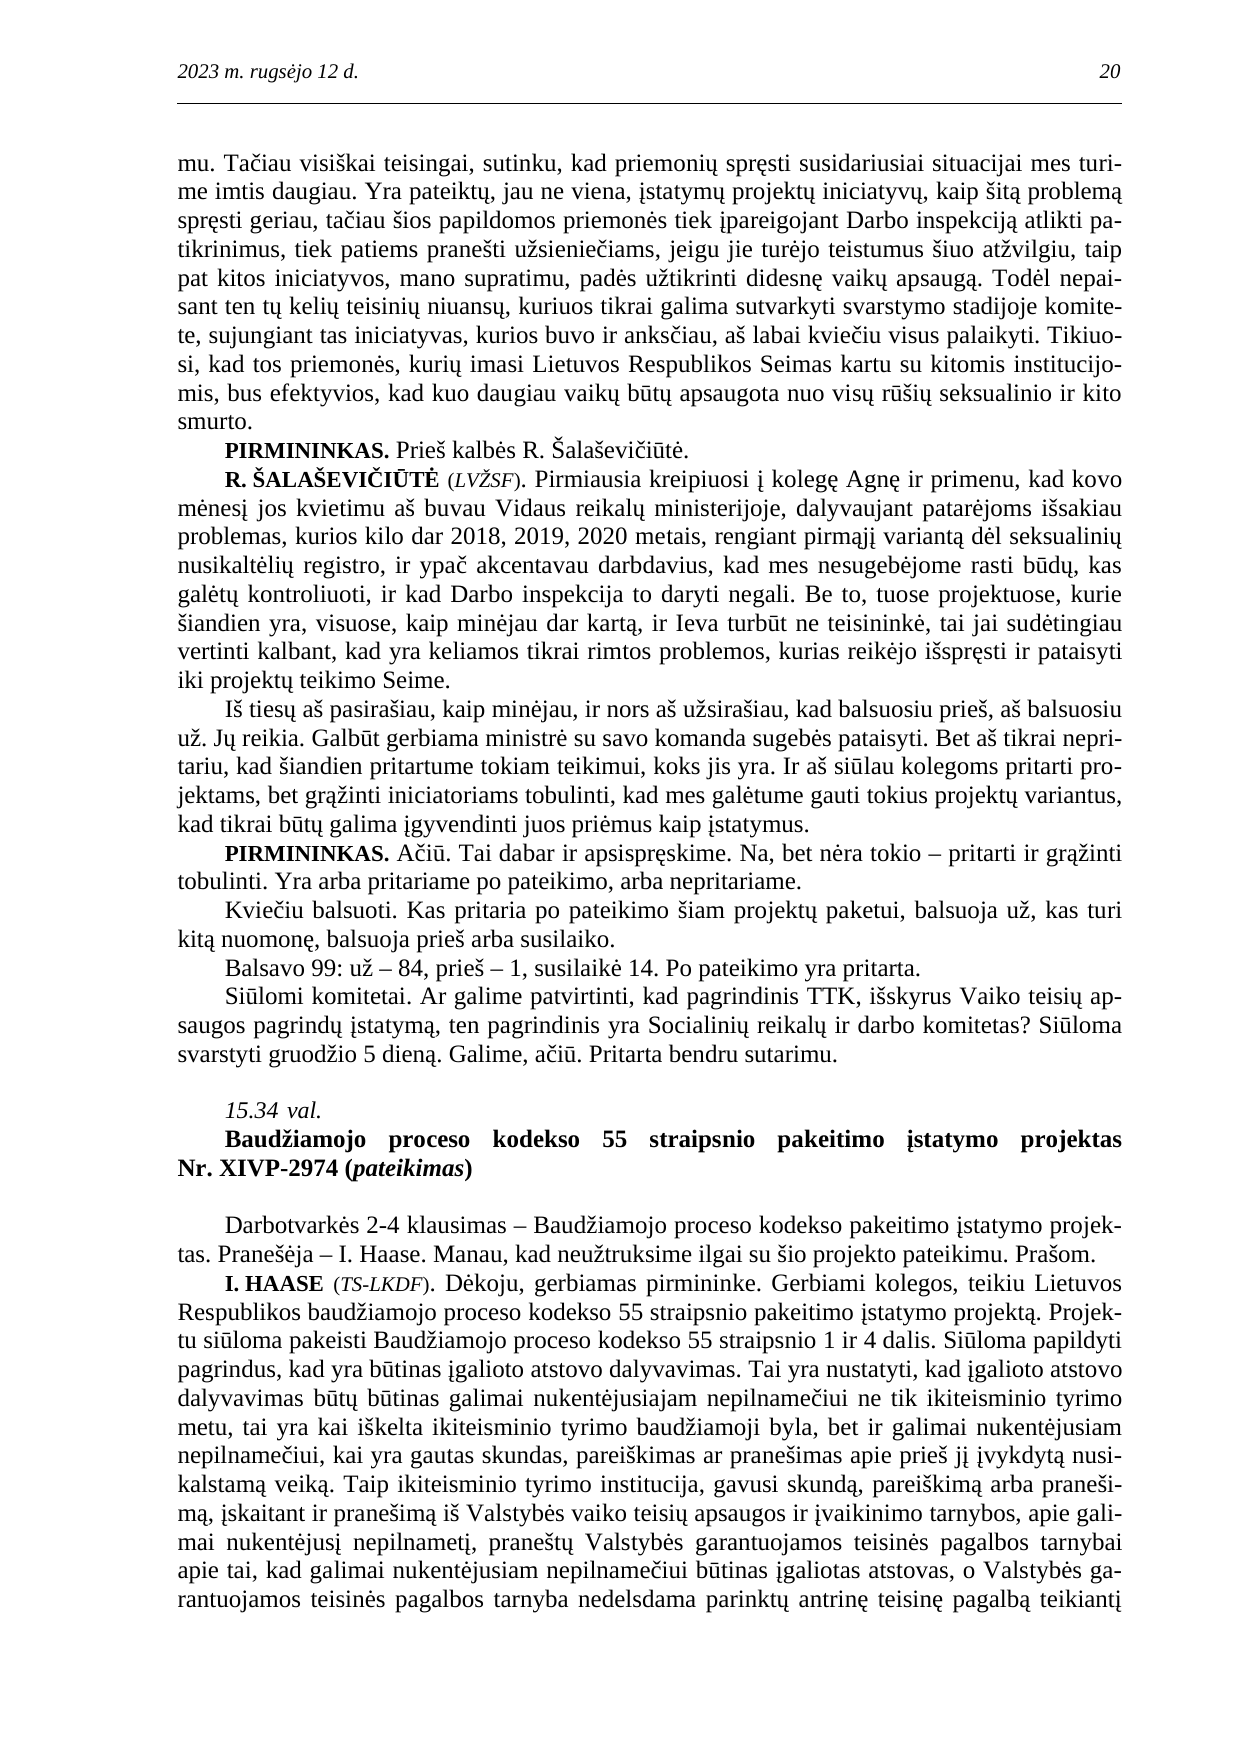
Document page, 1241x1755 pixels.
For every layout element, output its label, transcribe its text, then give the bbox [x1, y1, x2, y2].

text I. HAASE (TS-LKDF). Dė­ko­ju, ger­bia­mas pir­mi­nin­ke. Ger­bia­mi ko­le­gos, tei­kiu Lie­tu­vos Res­pub­li­kos bau­džia­mo­jo pro­ce­so ko­dek­so 55 straips­nio pa­kei­ti­mo įsta­ty­mo pro­jek­tą. Pro­jek­tu siū­lo­ma pa­keis­ti Bau­džia­mo­jo pro­ce­so ko­dek­so 55 straips­nio 1 ir 4 da­lis. Siū­lo­ma pa­pil­dy­ti pa­grin­dus, kad yra bū­ti­nas įga­lio­to at­sto­vo da­ly­va­vi­mas. Tai yra nu­sta­ty­ti, kad įga­lio­to at­sto­vo da­ly­va­vi­mas bū­tų bū­ti­nas ga­li­mai nu­ken­tė­ju­sia­jam ne­pil­na­me­čiui ne tik iki­teis­mi­nio ty­ri­mo me­tu, tai yra kai iš­kel­ta iki­teis­mi­nio ty­ri­mo bau­džia­mo­ji by­la, bet ir ga­li­mai nu­ken­tė­ju­siam ne­pil­na­me­čiui, kai yra gau­tas skun­das, pa­reiš­ki­mas ar pra­ne­ši­mas apie prieš jį įvyk­dy­tą nu­si­kals­ta­mą vei­ką. Taip iki­teis­mi­nio ty­ri­mo ins­ti­tu­ci­ja, ga­vu­si skun­dą, pa­reiš­ki­mą ar­ba pra­ne­ši­mą, įskai­tant ir pra­ne­ši­mą iš Vals­ty­bės vai­ko tei­sių ap­sau­gos ir įvai­ki­ni­mo tar­ny­bos, apie ga­li­mai nu­ken­tė­ju­sį ne­pil­na­me­tį, pra­neš­tų Vals­ty­bės ga­ran­tuo­ja­mos tei­si­nės pa­gal­bos tar­ny­bai apie tai, kad ga­li­mai nu­ken­tė­ju­siam ne­pil­na­me­čiui bū­ti­nas įga­lio­tas at­sto­vas, o Vals­ty­bės ga­ran­tuo­ja­mos tei­si­nės pa­gal­bos tar­ny­ba ne­dels­da­ma pa­rink­tų ant­ri­nę tei­si­nę pa­gal­bą tei­kian­tį [177, 1268, 1122, 1613]
text Siū­lo­mi ko­mi­te­tai. Ar ga­li­me pa­tvir­tin­ti, kad pa­grin­di­nis TTK, iš­sky­rus Vai­ko tei­sių ap­sau­gos pa­grin­dų įsta­ty­mą, ten pa­grin­di­nis yra So­cia­li­nių rei­ka­lų ir dar­bo ko­mi­te­tas? Siū­lo­ma svars­ty­ti gruo­džio 5 die­ną. Ga­li­me, ačiū. Pri­tar­ta ben­dru su­ta­ri­mu. [177, 981, 1122, 1068]
text Bal­sa­vo 99: už – 84, prieš – 1, su­si­lai­kė 14. Po pa­tei­ki­mo yra pri­tar­ta. [177, 953, 1122, 981]
text mu. Ta­čiau vi­siš­kai tei­sin­gai, su­tin­ku, kad prie­mo­nių spręs­ti su­si­da­riu­siai si­tu­a­ci­jai mes tu­ri­me im­tis dau­giau. Yra pa­teik­tų, jau ne vie­na, įsta­ty­mų pro­jek­tų ini­cia­ty­vų, kaip ši­tą pro­ble­mą spręs­ti ge­riau, ta­čiau šios pa­pil­do­mos prie­mo­nės tiek įpa­rei­go­jant Dar­bo ins­pek­ci­ją at­lik­ti pa­tik­ri­ni­mus, tiek pa­tiems pra­neš­ti už­sie­nie­čiams, jei­gu jie tu­rė­jo teis­tu­mus šiuo at­žvil­giu, taip pat ki­tos ini­cia­ty­vos, ma­no su­pra­ti­mu, pa­dės už­tik­rin­ti di­des­nę vai­kų ap­sau­gą. To­dėl ne­pai­sant ten tų ke­lių tei­si­nių niu­an­sų, ku­riuos tik­rai ga­li­ma su­tvar­ky­ti svars­ty­mo sta­di­jo­je ko­mi­te­te, su­jun­giant tas ini­cia­ty­vas, ku­rios bu­vo ir anks­čiau, aš la­bai kvie­čiu vi­sus pa­lai­ky­ti. Ti­kiuo­si, kad tos prie­mo­nės, ku­rių ima­si Lie­tu­vos Res­pub­li­kos Sei­mas kar­tu su ki­to­mis ins­ti­tu­ci­jo­mis, bus efek­ty­vios, kad kuo dau­giau vai­kų bū­tų ap­sau­go­ta nuo vi­sų rū­šių sek­su­a­li­nio ir ki­to smur­to. [177, 148, 1122, 435]
text PIRMININKAS. Ačiū. Tai da­bar ir ap­si­spręs­ki­me. Na, bet nė­ra to­kio – pri­tar­ti ir grą­žin­ti to­bu­lin­ti. Yra ar­ba pri­ta­ria­me po pa­tei­ki­mo, ar­ba ne­pri­ta­ria­me. [177, 838, 1122, 895]
text 15.34 val. [224, 1096, 1122, 1124]
text Dar­bo­tvarkės 2-4 klau­si­mas – Bau­džia­mo­jo pro­ce­so ko­dek­so pa­kei­ti­mo įsta­ty­mo pro­jek­tas. Pra­ne­šė­ja – I. Ha­a­se. Ma­nau, kad ne­už­truk­si­me il­gai su šio pro­jek­to pa­tei­ki­mu. Pra­šom. [177, 1210, 1122, 1268]
text Kvie­čiu bal­suo­ti. Kas pri­ta­ria po pa­tei­ki­mo šiam pro­jek­tų pa­ke­tui, bal­suo­ja už, kas tu­ri ki­tą nuo­mo­nę, bal­suo­ja prieš ar­ba su­si­lai­ko. [177, 895, 1122, 953]
text Iš tie­sų aš pa­si­ra­šiau, kaip mi­nė­jau, ir nors aš už­si­ra­šiau, kad bal­suo­siu prieš, aš bal­suo­siu už. Jų rei­kia. Gal­būt ger­bia­ma mi­nist­rė su sa­vo ko­man­da su­ge­bės pa­tai­sy­ti. Bet aš tik­rai ne­pri­ta­riu, kad šian­dien pri­tar­tu­me to­kiam tei­ki­mui, koks jis yra. Ir aš siū­lau ko­le­goms pri­tar­ti pro­jek­tams, bet grą­žin­ti ini­cia­to­riams to­bu­lin­ti, kad mes ga­lė­tu­me gau­ti to­kius pro­jek­tų va­rian­tus, kad tik­rai bū­tų ga­li­ma įgy­ven­din­ti juos pri­ėmus kaip įsta­ty­mus. [177, 694, 1122, 838]
text Bau­džia­mo­jo pro­ce­so ko­dek­so 55 straips­nio pa­kei­ti­mo įsta­ty­mo pro­jek­tas Nr. XIVP-2974 (pa­tei­ki­mas) [177, 1124, 1122, 1182]
text PIRMININKAS. Prieš kal­bės R. Ša­la­še­vi­čiū­tė. [177, 435, 1122, 464]
text R. ŠALAŠEVIČIŪTĖ (LVŽSF). Pir­miau­sia krei­piuo­si į ko­le­gę Ag­nę ir pri­me­nu, kad ko­vo mė­ne­sį jos kvie­ti­mu aš bu­vau Vi­daus rei­ka­lų mi­nis­te­ri­jo­je, da­ly­vau­jant pa­ta­rė­joms iš­sa­kiau pro­ble­mas, ku­rios ki­lo dar 2018, 2019, 2020 me­tais, ren­giant pir­mą­jį va­rian­tą dėl sek­su­a­li­nių nu­si­kal­tė­lių re­gist­ro, ir ypa­č ak­cen­ta­vau darb­da­vius, kad mes ne­su­ge­bė­jo­me ras­ti bū­dų, kas ga­lė­tų kon­tro­liuo­ti, ir kad Dar­bo ins­pek­ci­ja to da­ry­ti ne­ga­li. Be to, tuo­se pro­jek­tuo­se, ku­rie šian­dien yra, vi­suo­se, kaip mi­nė­jau dar kar­tą, ir Ie­va tur­būt ne tei­si­nin­kė, tai jai su­dė­tin­giau ver­tin­ti kal­bant, kad yra ke­lia­mos tik­rai rim­tos pro­ble­mos, ku­rias rei­kė­jo iš­spręs­ti ir pa­tai­sy­ti iki pro­jek­tų tei­ki­mo Sei­me. [177, 464, 1122, 694]
